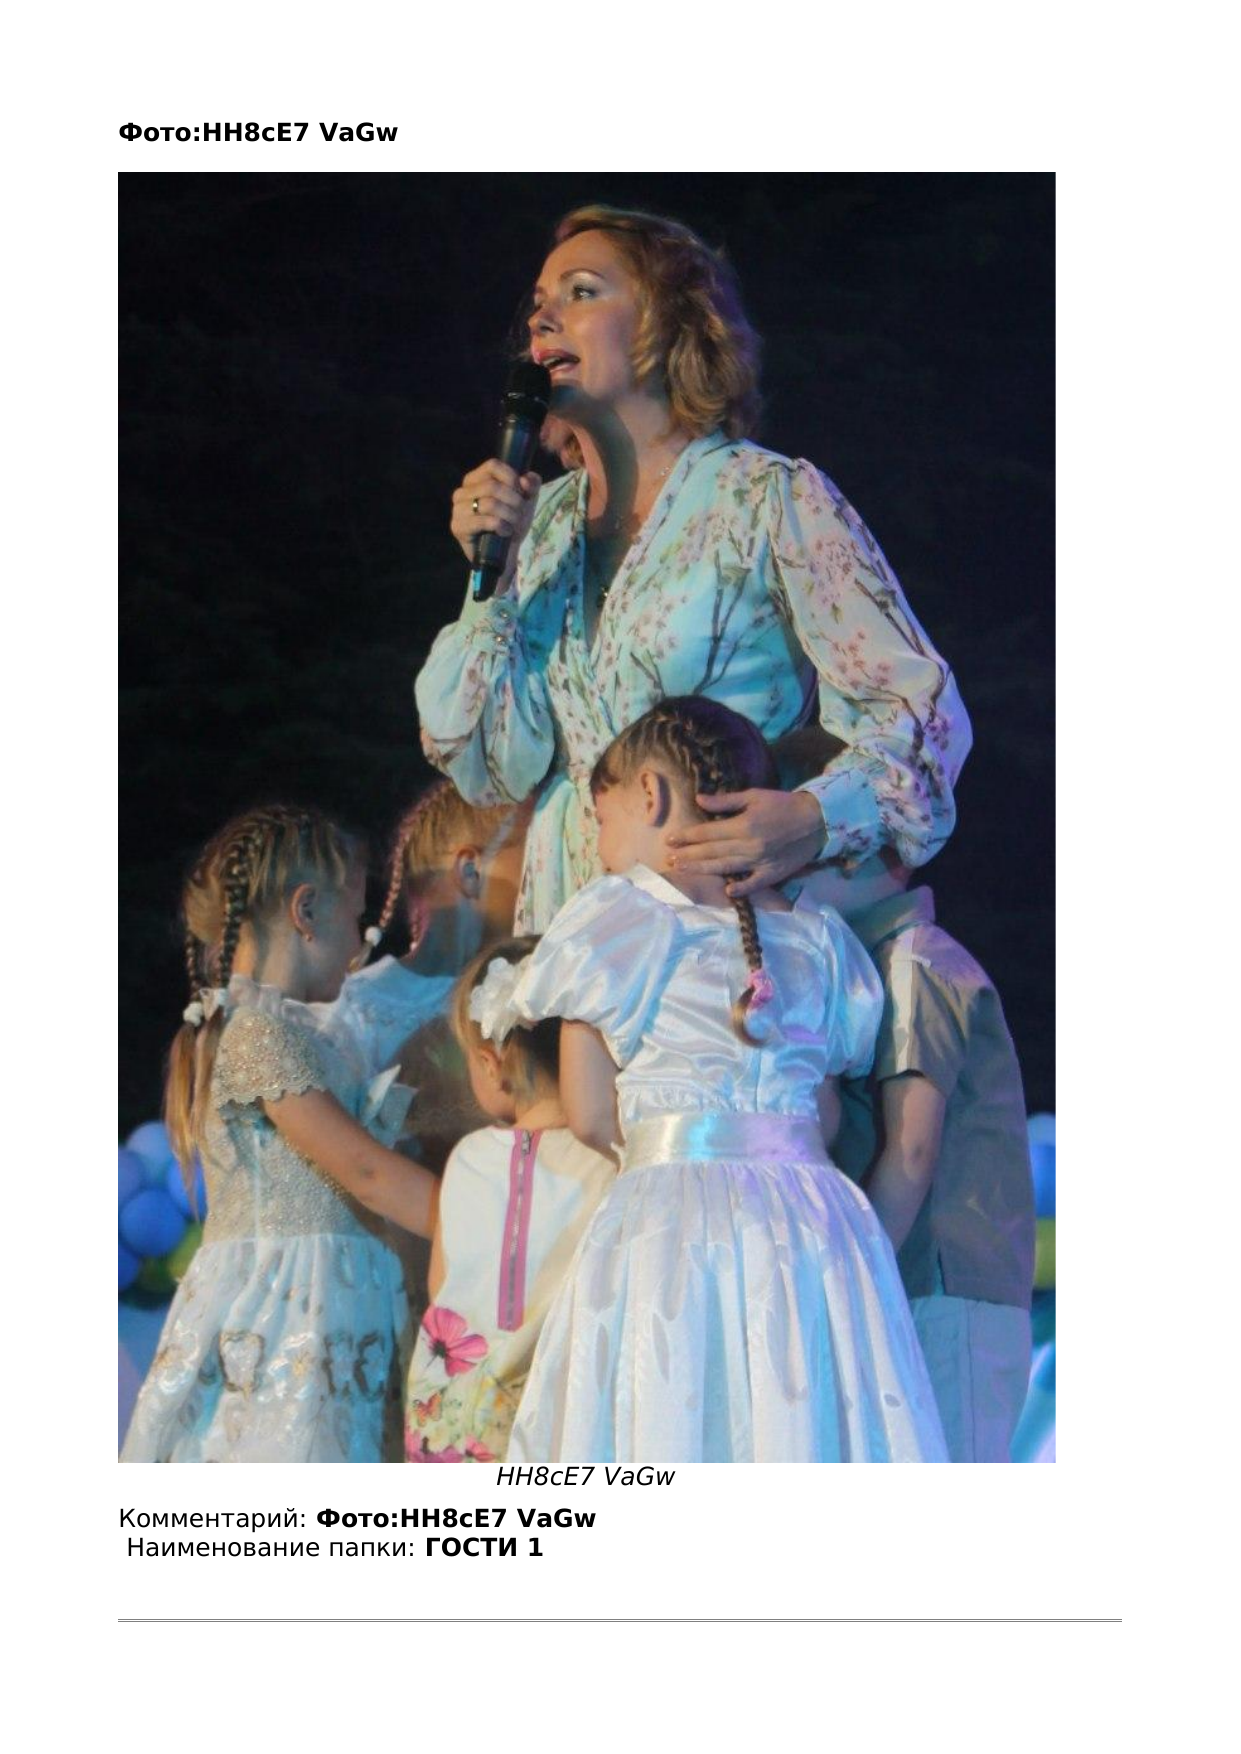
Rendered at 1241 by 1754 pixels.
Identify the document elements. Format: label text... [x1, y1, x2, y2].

text Комментарий: Фото:HH8cE7 VaGw Наименование папки: ГОСТИ 1 [118, 1504, 1122, 1592]
subtitle Фото:HH8cE7 VaGw [118, 118, 1122, 147]
text HH8cE7 VaGw [118, 1463, 1056, 1492]
picture [118, 172, 1056, 1463]
